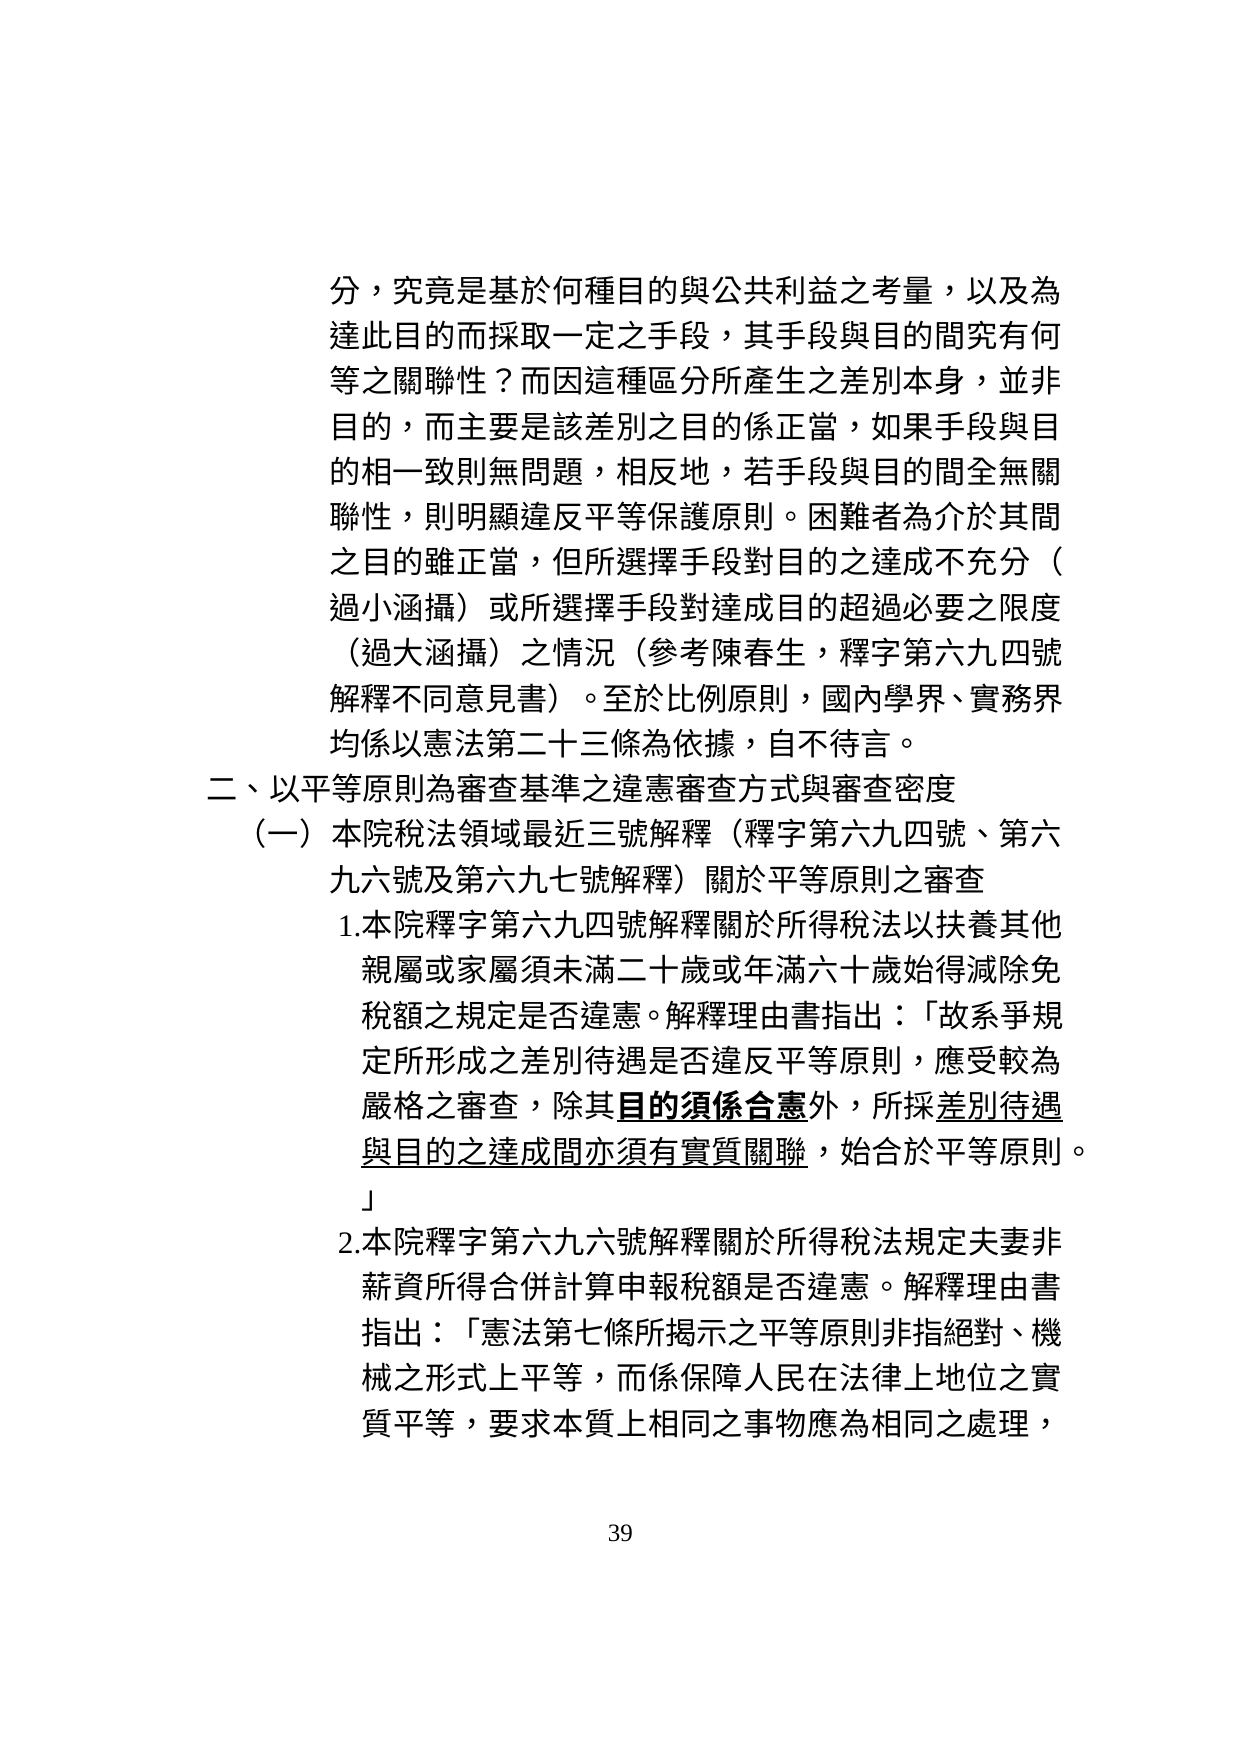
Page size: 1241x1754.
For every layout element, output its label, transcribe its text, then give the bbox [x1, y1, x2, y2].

text （一）本院稅法領域最近三號解釋（釋字第六九四號、第六九六號及第六九七號解釋）關於平等原則之審查 [236, 809, 1063, 900]
text 1.本院釋字第六九四號解釋關於所得稅法以扶養其他親屬或家屬須未滿二十歲或年滿六十歲始得減除免稅額之規定是否違憲。解釋理由書指出：「故系爭規定所形成之差別待遇是否違反平等原則，應受較為嚴格之審查，除其目的須係合憲外，所採差別待遇與目的之達成間亦須有實質關聯，始合於平等原則。」 [338, 900, 1063, 1217]
text 二、以平等原則為審查基準之違憲審查方式與審查密度 [206, 764, 1063, 809]
text 分，究竟是基於何種目的與公共利益之考量，以及為達此目的而採取一定之手段，其手段與目的間究有何等之關聯性？而因這種區分所產生之差別本身，並非目的，而主要是該差別之目的係正當，如果手段與目的相一致則無問題，相反地，若手段與目的間全無關聯性，則明顯違反平等保護原則。困難者為介於其間之目的雖正當，但所選擇手段對目的之達成不充分（過小涵攝）或所選擇手段對達成目的超過必要之限度（過大涵攝）之情況（參考陳春生，釋字第六九四號解釋不同意見書）。至於比例原則，國內學界、實務界均係以憲法第二十三條為依據，自不待言。 [329, 266, 1063, 764]
text 2.本院釋字第六九六號解釋關於所得稅法規定夫妻非薪資所得合併計算申報稅額是否違憲。解釋理由書指出：「憲法第七條所揭示之平等原則非指絕對、機械之形式上平等，而係保障人民在法律上地位之實質平等，要求本質上相同之事物應為相同之處理， [338, 1217, 1063, 1444]
